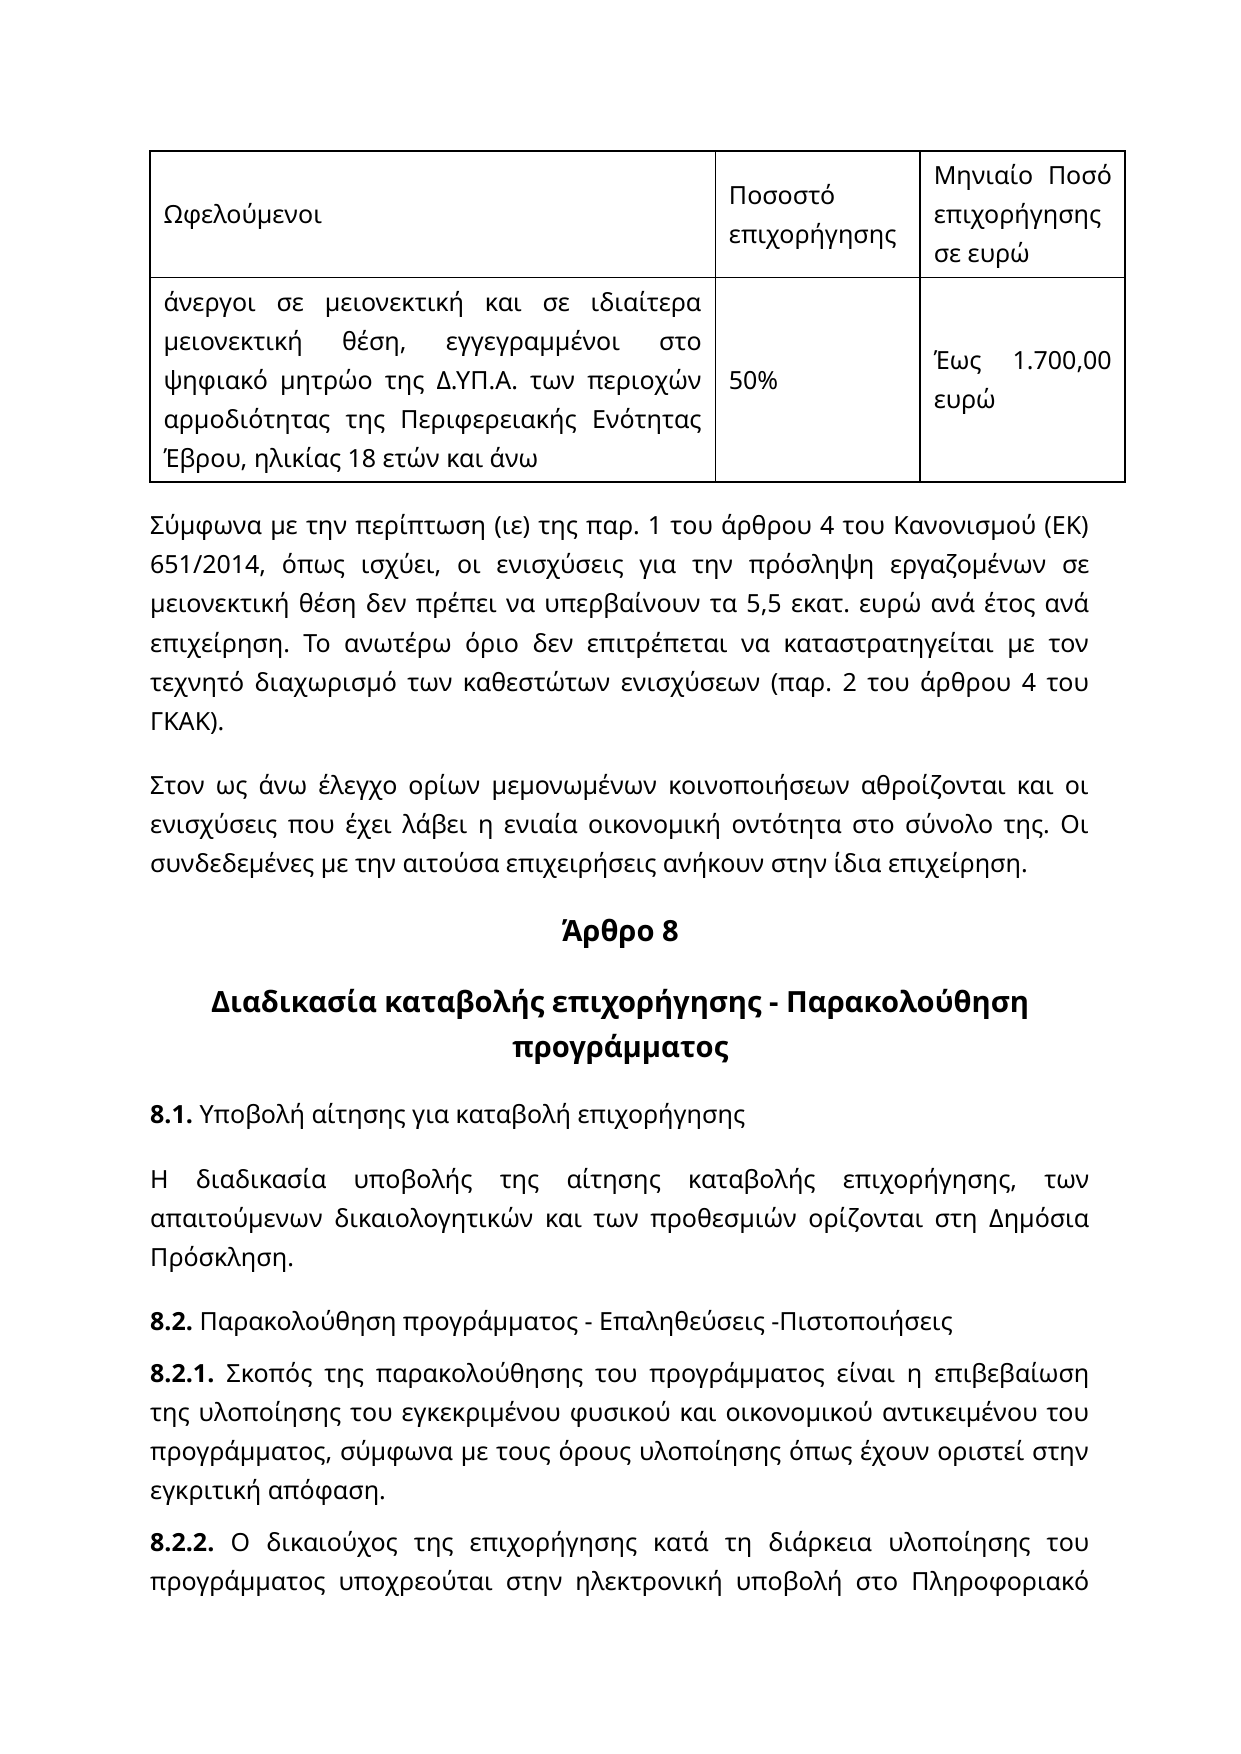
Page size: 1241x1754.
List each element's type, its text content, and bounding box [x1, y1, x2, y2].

text 8.1. Υποβολή αίτησης για καταβολή επιχορήγησης [150, 1097, 1090, 1131]
table_header Μηνιαίο Ποσό επιχορήγησης σε ευρώ [921, 152, 1124, 276]
text Σύμφωνα με την περίπτωση (ιε) της παρ. 1 του άρθρου 4 του Κανονισμού (ΕΚ) 651/2014, όπως ισχύει, οι ενισχύσεις για την πρόσληψη εργαζομένων σε μειονεκτική θέση δεν πρέπει να υπερβαίνουν τα 5,5 εκατ. ευρώ ανά έτος ανά επιχείρηση. Το ανωτέρω όριο δεν επιτρέπεται να καταστρατηγείται με τον τεχνητό διαχωρισμό των καθεστώτων ενισχύσεων (παρ. 2 του άρθρου 4 του ΓΚΑΚ). [150, 508, 1090, 738]
subtitle Διαδικασία καταβολής επιχορήγησης - Παρακολούθηση προγράμματος [150, 981, 1090, 1066]
table_cell άνεργοι σε μειονεκτική και σε ιδιαίτερα μειονεκτική θέση, εγγεγραμμένοι στο ψηφιακό μητρώο της Δ.ΥΠ.Α. των περιοχών αρμοδιότητας της Περιφερειακής Ενότητας Έβρου, ηλικίας 18 ετών και άνω [151, 278, 715, 481]
text Στον ως άνω έλεγχο ορίων μεμονωμένων κοινοποιήσεων αθροίζονται και οι ενισχύσεις που έχει λάβει η ενιαία οικονομική οντότητα στο σύνολο της. Οι συνδεδεμένες με την αιτούσα επιχειρήσεις ανήκουν στην ίδια επιχείρηση. [150, 768, 1090, 880]
table_header Ωφελούμενοι [151, 152, 715, 276]
table_cell Έως 1.700,00 ευρώ [921, 278, 1124, 481]
text 8.2.1. Σκοπός της παρακολούθησης του προγράμματος είναι η επιβεβαίωση της υλοποίησης του εγκεκριμένου φυσικού και οικονομικού αντικειμένου του προγράμματος, σύμφωνα με τους όρους υλοποίησης όπως έχουν οριστεί στην εγκριτική απόφαση. [150, 1356, 1090, 1507]
text Η διαδικασία υποβολής της αίτησης καταβολής επιχορήγησης, των απαιτούμενων δικαιολογητικών και των προθεσμιών ορίζονται στη Δημόσια Πρόσκληση. [150, 1161, 1090, 1274]
text 8.2.2. Ο δικαιούχος της επιχορήγησης κατά τη διάρκεια υλοποίησης του προγράμματος υποχρεούται στην ηλεκτρονική υποβολή στο Πληροφοριακό [150, 1525, 1090, 1598]
text 8.2. Παρακολούθηση προγράμματος - Επαληθεύσεις -Πιστοποιήσεις [150, 1304, 1090, 1338]
table_header Ποσοστό επιχορήγησης [716, 152, 919, 276]
table_cell 50% [716, 278, 919, 481]
subtitle Άρθρο 8 [150, 910, 1090, 950]
